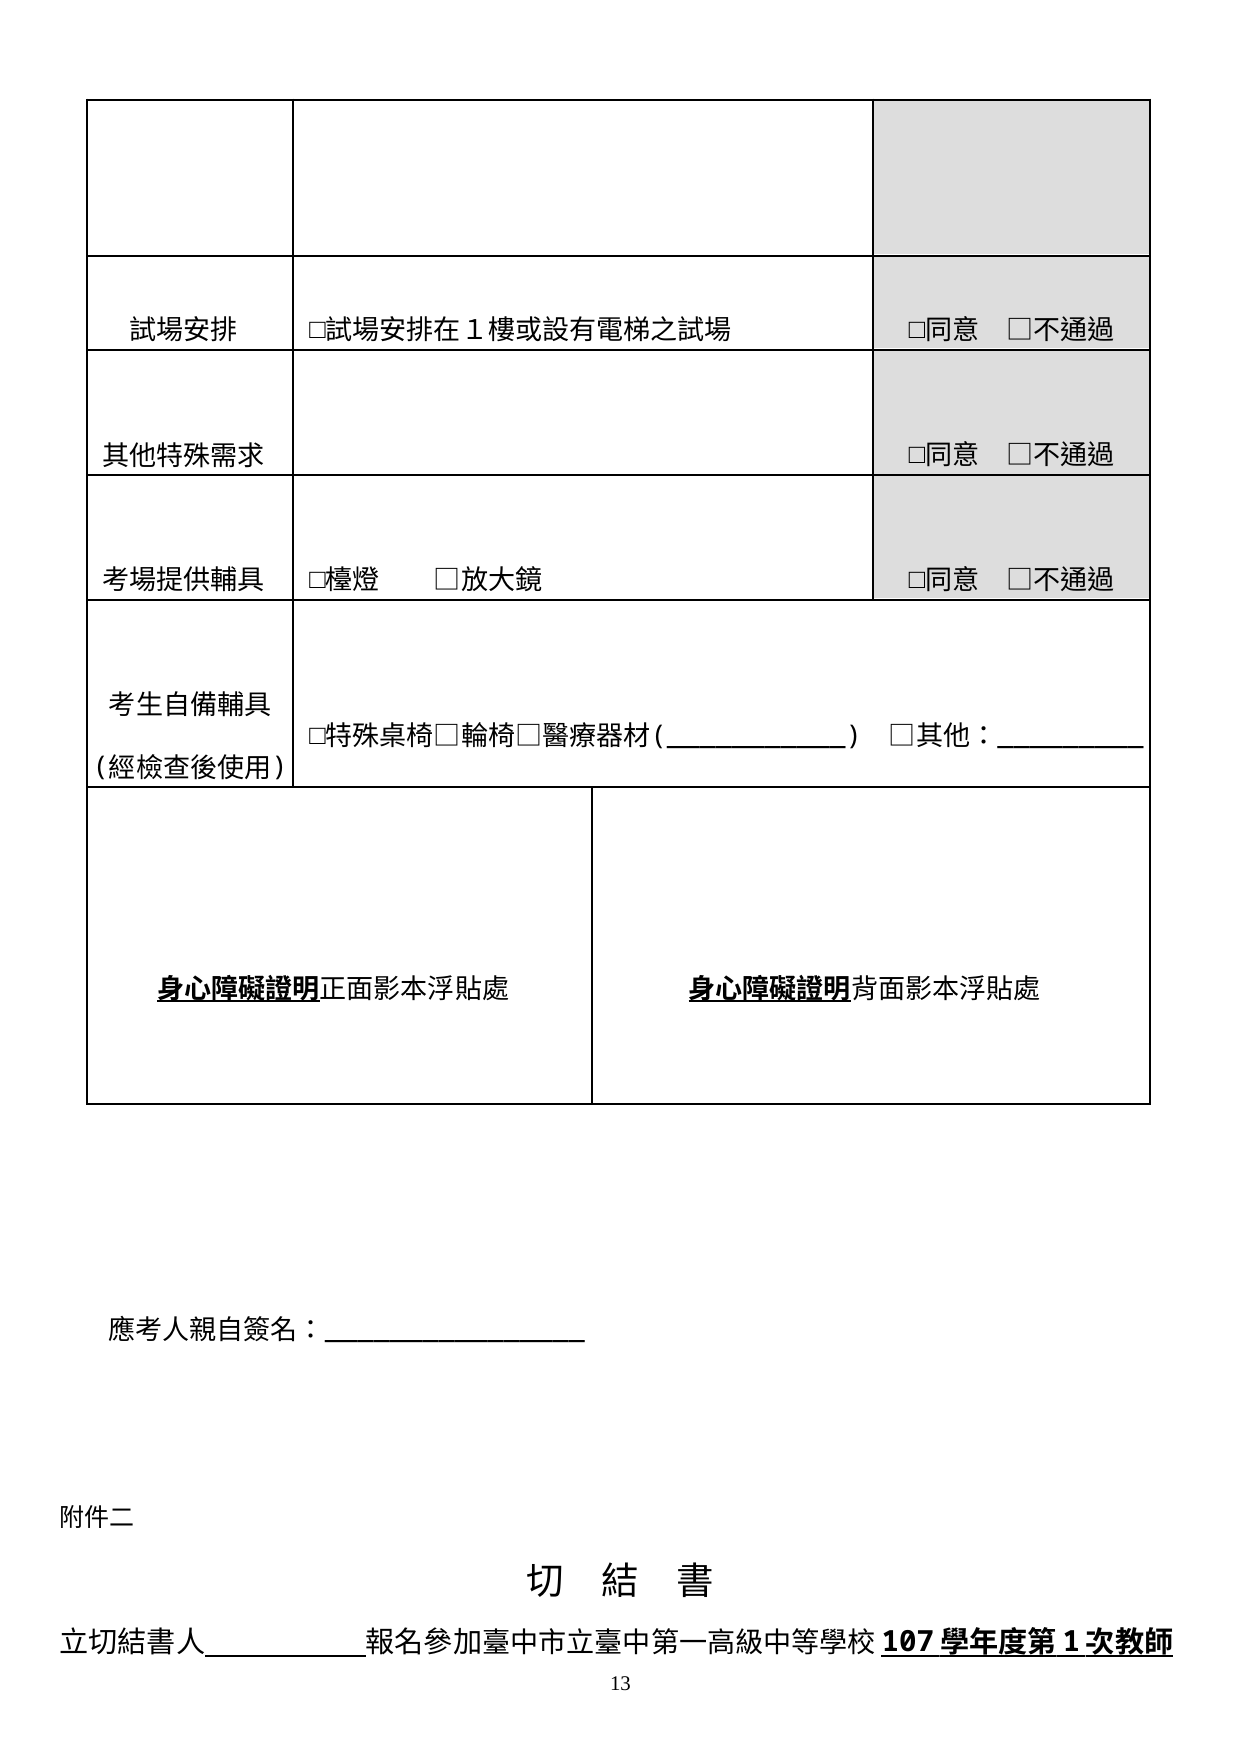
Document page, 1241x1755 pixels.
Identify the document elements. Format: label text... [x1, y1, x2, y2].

table_cell 身心障礙證明背面影本浮貼處 [593, 788, 1149, 1103]
table_cell 考生自備輔具 (經檢查後使用) [88, 601, 292, 786]
text 切 結 書 [59, 1536, 1181, 1598]
text 立切結書人 報名參加臺中市立臺中第一高級中等學校107學年度第1次教師 [59, 1598, 1181, 1661]
text 應考人親自簽名：________________ [59, 1286, 1181, 1348]
table_cell 身心障礙證明正面影本浮貼處 [88, 788, 591, 1103]
table_cell 考場提供輔具 [88, 476, 292, 598]
table_cell □試場安排在１樓或設有電梯之試場 [294, 257, 872, 348]
table_cell [88, 101, 292, 254]
table_cell 其他特殊需求 [88, 351, 292, 474]
table_cell □同意 □不通過 [874, 351, 1149, 474]
table_cell [874, 101, 1149, 254]
table_cell 試場安排 [88, 257, 292, 348]
table_cell [873, 1105, 985, 1223]
table_cell [985, 1105, 1150, 1223]
table_cell □特殊桌椅□輪椅□醫療器材(___________) □其他：_________ [294, 601, 1149, 786]
table_cell [555, 1105, 592, 1223]
table_cell [686, 1105, 873, 1223]
table_cell □同意 □不通過 [874, 257, 1149, 348]
text 附件二 [59, 1473, 1181, 1536]
table_cell [592, 1105, 686, 1223]
table_cell [293, 1105, 555, 1223]
table_cell [294, 351, 872, 474]
table_cell [87, 1105, 293, 1223]
table_cell □同意 □不通過 [874, 476, 1149, 598]
table_cell [294, 101, 872, 254]
table_cell □檯燈 □放大鏡 [294, 476, 872, 598]
